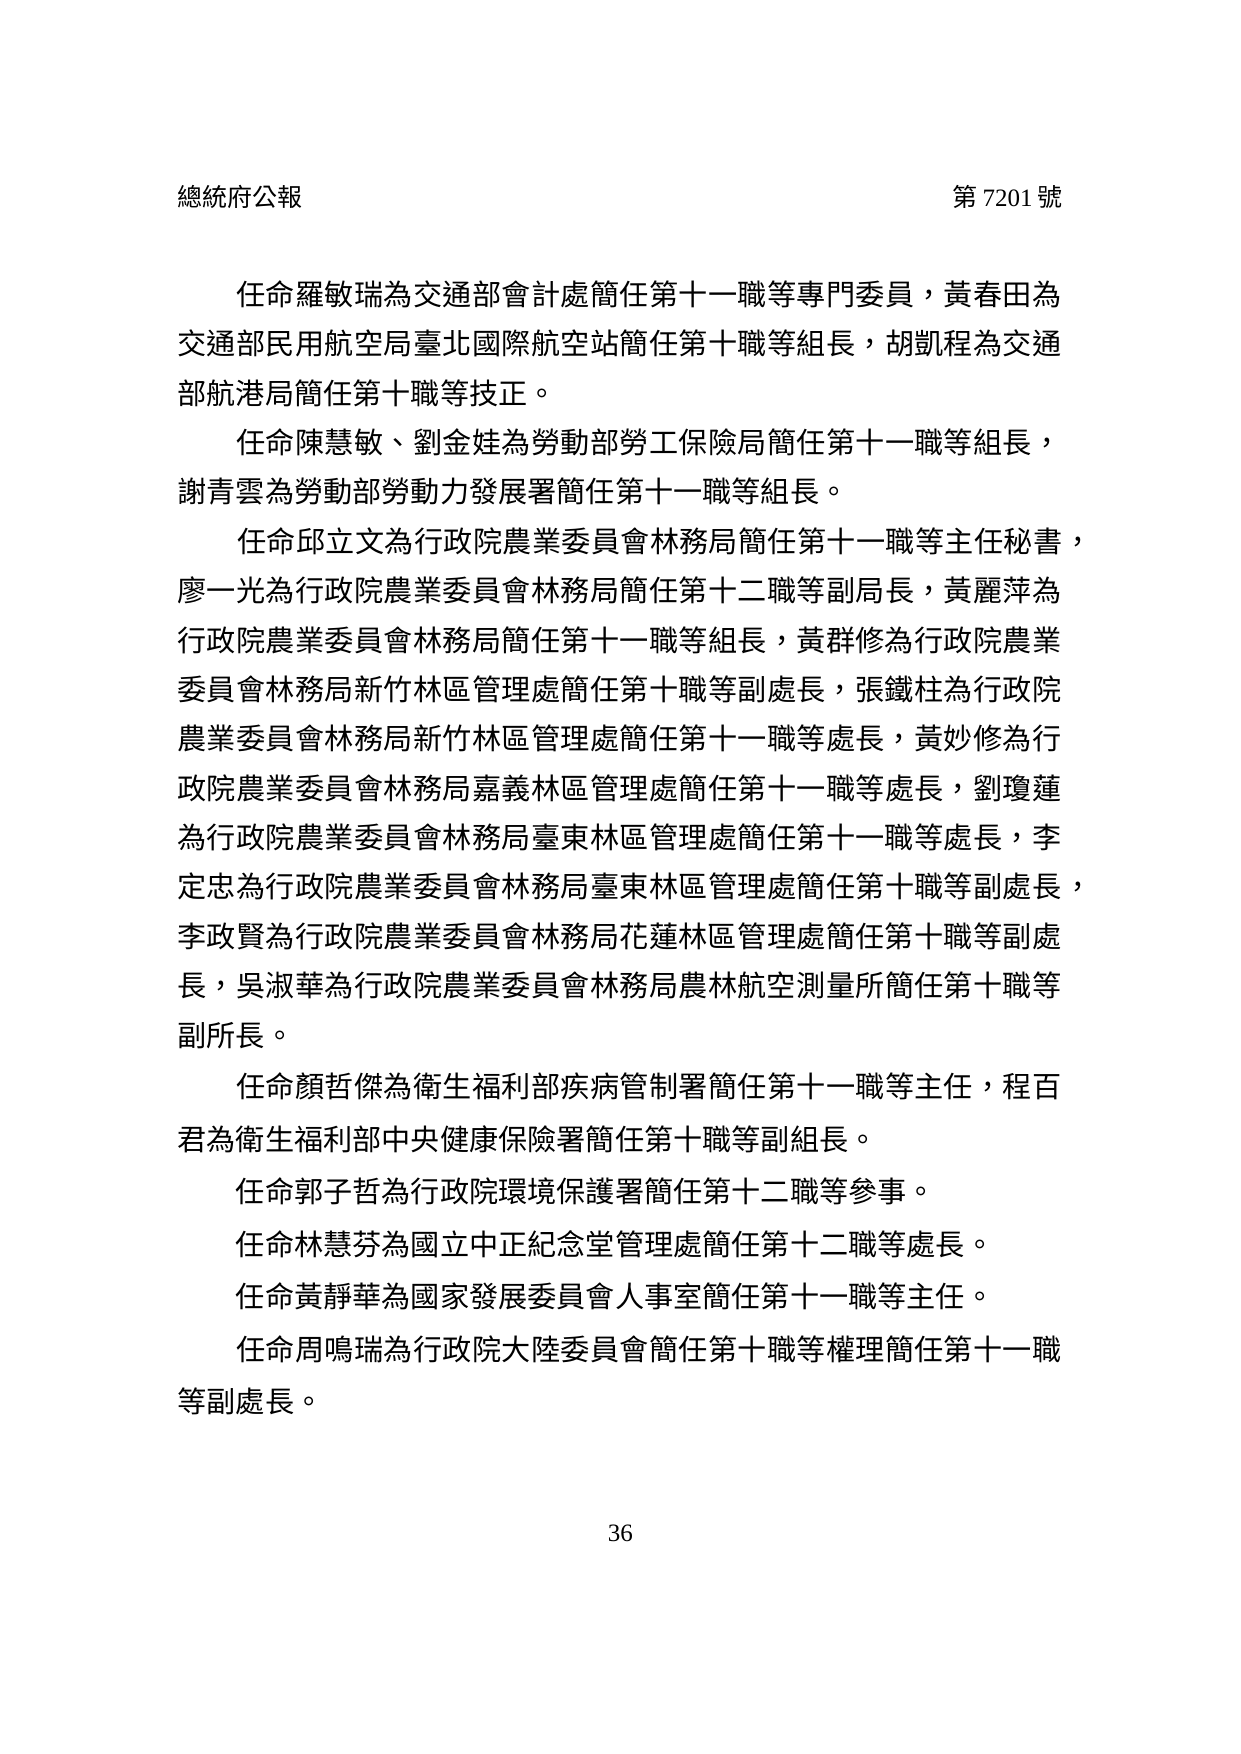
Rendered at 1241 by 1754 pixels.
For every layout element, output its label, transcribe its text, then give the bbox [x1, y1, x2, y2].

text 任命羅敏瑞為交通部會計處簡任第十一職等專門委員，黃春田為交通部民用航空局臺北國際航空站簡任第十職等組長，胡凱程為交通部航港局簡任第十職等技正。 [177, 266, 1063, 414]
text 任命陳慧敏、劉金娃為勞動部勞工保險局簡任第十一職等組長，謝青雲為勞動部勞動力發展署簡任第十一職等組長。 [177, 414, 1063, 513]
text 任命周鳴瑞為行政院大陸委員會簡任第十職等權理簡任第十一職等副處長。 [177, 1318, 1063, 1423]
text 任命郭子哲為行政院環境保護署簡任第十二職等參事。 [177, 1161, 1063, 1213]
text 任命黃靜華為國家發展委員會人事室簡任第十一職等主任。 [177, 1266, 1063, 1318]
text 任命顏哲傑為衛生福利部疾病管制署簡任第十一職等主任，程百君為衛生福利部中央健康保險署簡任第十職等副組長。 [177, 1056, 1063, 1161]
text 任命邱立文為行政院農業委員會林務局簡任第十一職等主任秘書，廖一光為行政院農業委員會林務局簡任第十二職等副局長，黃麗萍為行政院農業委員會林務局簡任第十一職等組長，黃群修為行政院農業委員會林務局新竹林區管理處簡任第十職等副處長，張鐵柱為行政院農業委員會林務局新竹林區管理處簡任第十一職等處長，黃妙修為行政院農業委員會林務局嘉義林區管理處簡任第十一職等處長，劉瓊蓮為行政院農業委員會林務局臺東林區管理處簡任第十一職等處長，李定忠為行政院農業委員會林務局臺東林區管理處簡任第十職等副處長，李政賢為行政院農業委員會林務局花蓮林區管理處簡任第十職等副處長，吳淑華為行政院農業委員會林務局農林航空測量所簡任第十職等副所長。 [177, 513, 1063, 1056]
text 任命林慧芬為國立中正紀念堂管理處簡任第十二職等處長。 [177, 1213, 1063, 1266]
